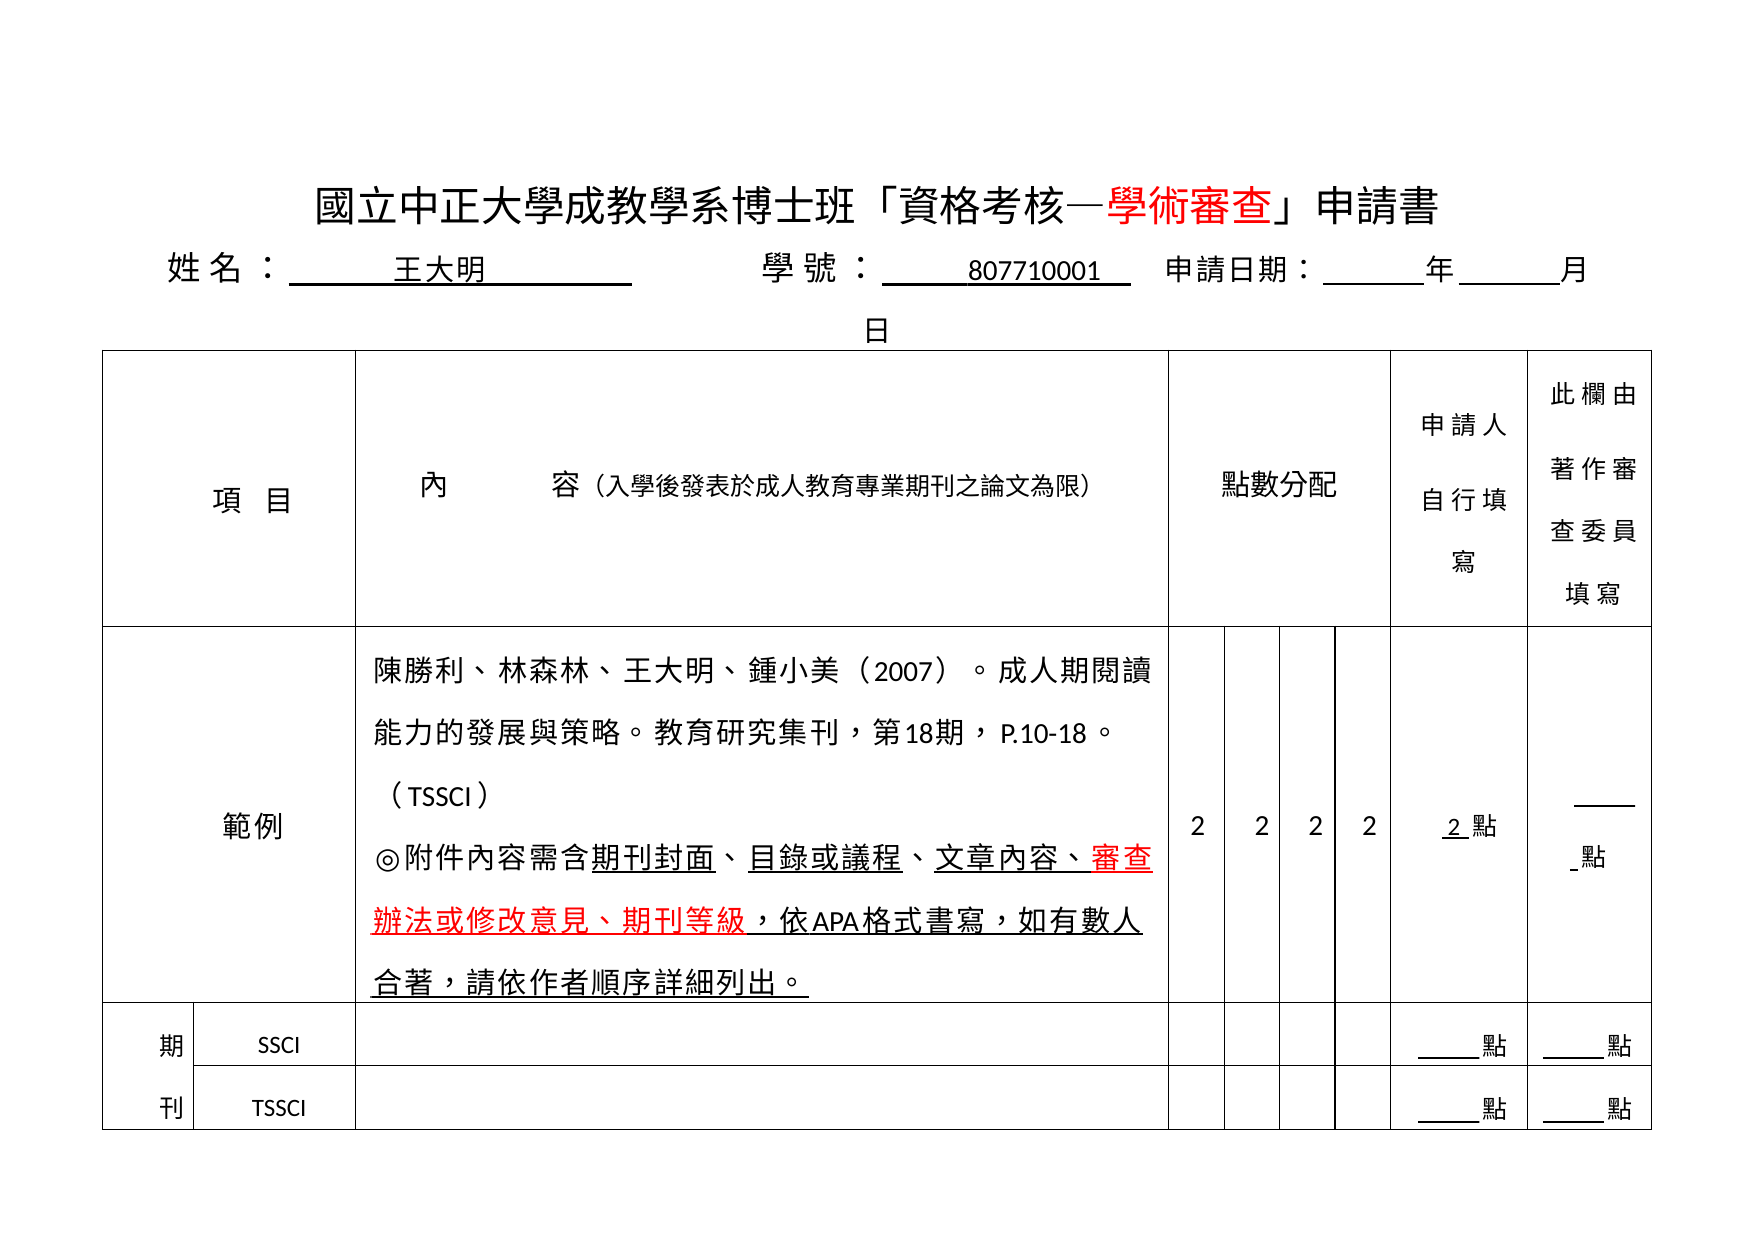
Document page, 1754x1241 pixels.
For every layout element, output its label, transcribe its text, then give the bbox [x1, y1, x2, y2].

table_header 此欄由 著作審查委員填寫 [1528, 351, 1651, 626]
table_cell 2 [1280, 627, 1334, 1002]
table_cell 2 [1336, 627, 1390, 1002]
table_header 申請人 自行填寫 [1391, 351, 1527, 626]
table_header 項 目 [103, 351, 355, 626]
table_cell [356, 1066, 1168, 1129]
table_cell [356, 1003, 1168, 1065]
text 國立中正大學成教學系博士班「資格考核—學術審查」申請書 [153, 162, 1601, 224]
text 姓名： 王大明 學號： 807710001 申請日期： 年 月 日 [153, 224, 1601, 349]
table_cell 期刊 [103, 1003, 193, 1129]
table_cell SSCI [194, 1003, 355, 1065]
table_cell [1280, 1066, 1334, 1129]
table_cell [1336, 1003, 1390, 1065]
table_cell 2 [1169, 627, 1224, 1002]
table_header 點數分配 [1169, 351, 1390, 626]
table_cell [1225, 1003, 1279, 1065]
table_cell 範例 [103, 627, 355, 1002]
table_cell 點 [1528, 1003, 1651, 1065]
table_cell 點 [1391, 1003, 1527, 1065]
table_cell [1169, 1003, 1224, 1065]
table_cell 點 [1528, 627, 1651, 1002]
table_cell 點 [1391, 1066, 1527, 1129]
table_cell [1225, 1066, 1279, 1129]
table_cell 陳勝利、林森林、王大明、鍾小美（2007）。成人期閱讀能力的發展與策略。教育研究集刊，第18期，P.10-18。（TSSCI） ◎附件內容需含期刊封面、目錄或議程、文章內容、審查辦法或修改意見、期刊等級，依APA格式書寫，如有數人合著，請依作者順序詳細列出。 [356, 627, 1168, 1002]
table_cell [1169, 1066, 1224, 1129]
table_cell 點 [1528, 1066, 1651, 1129]
table_header 內 容（入學後發表於成人教育專業期刊之論文為限） [356, 351, 1168, 626]
table_cell 2 點 [1391, 627, 1527, 1002]
table_cell [1280, 1003, 1334, 1065]
table_cell TSSCI [194, 1066, 355, 1129]
table_cell [1336, 1066, 1390, 1129]
table_cell 2 [1225, 627, 1279, 1002]
